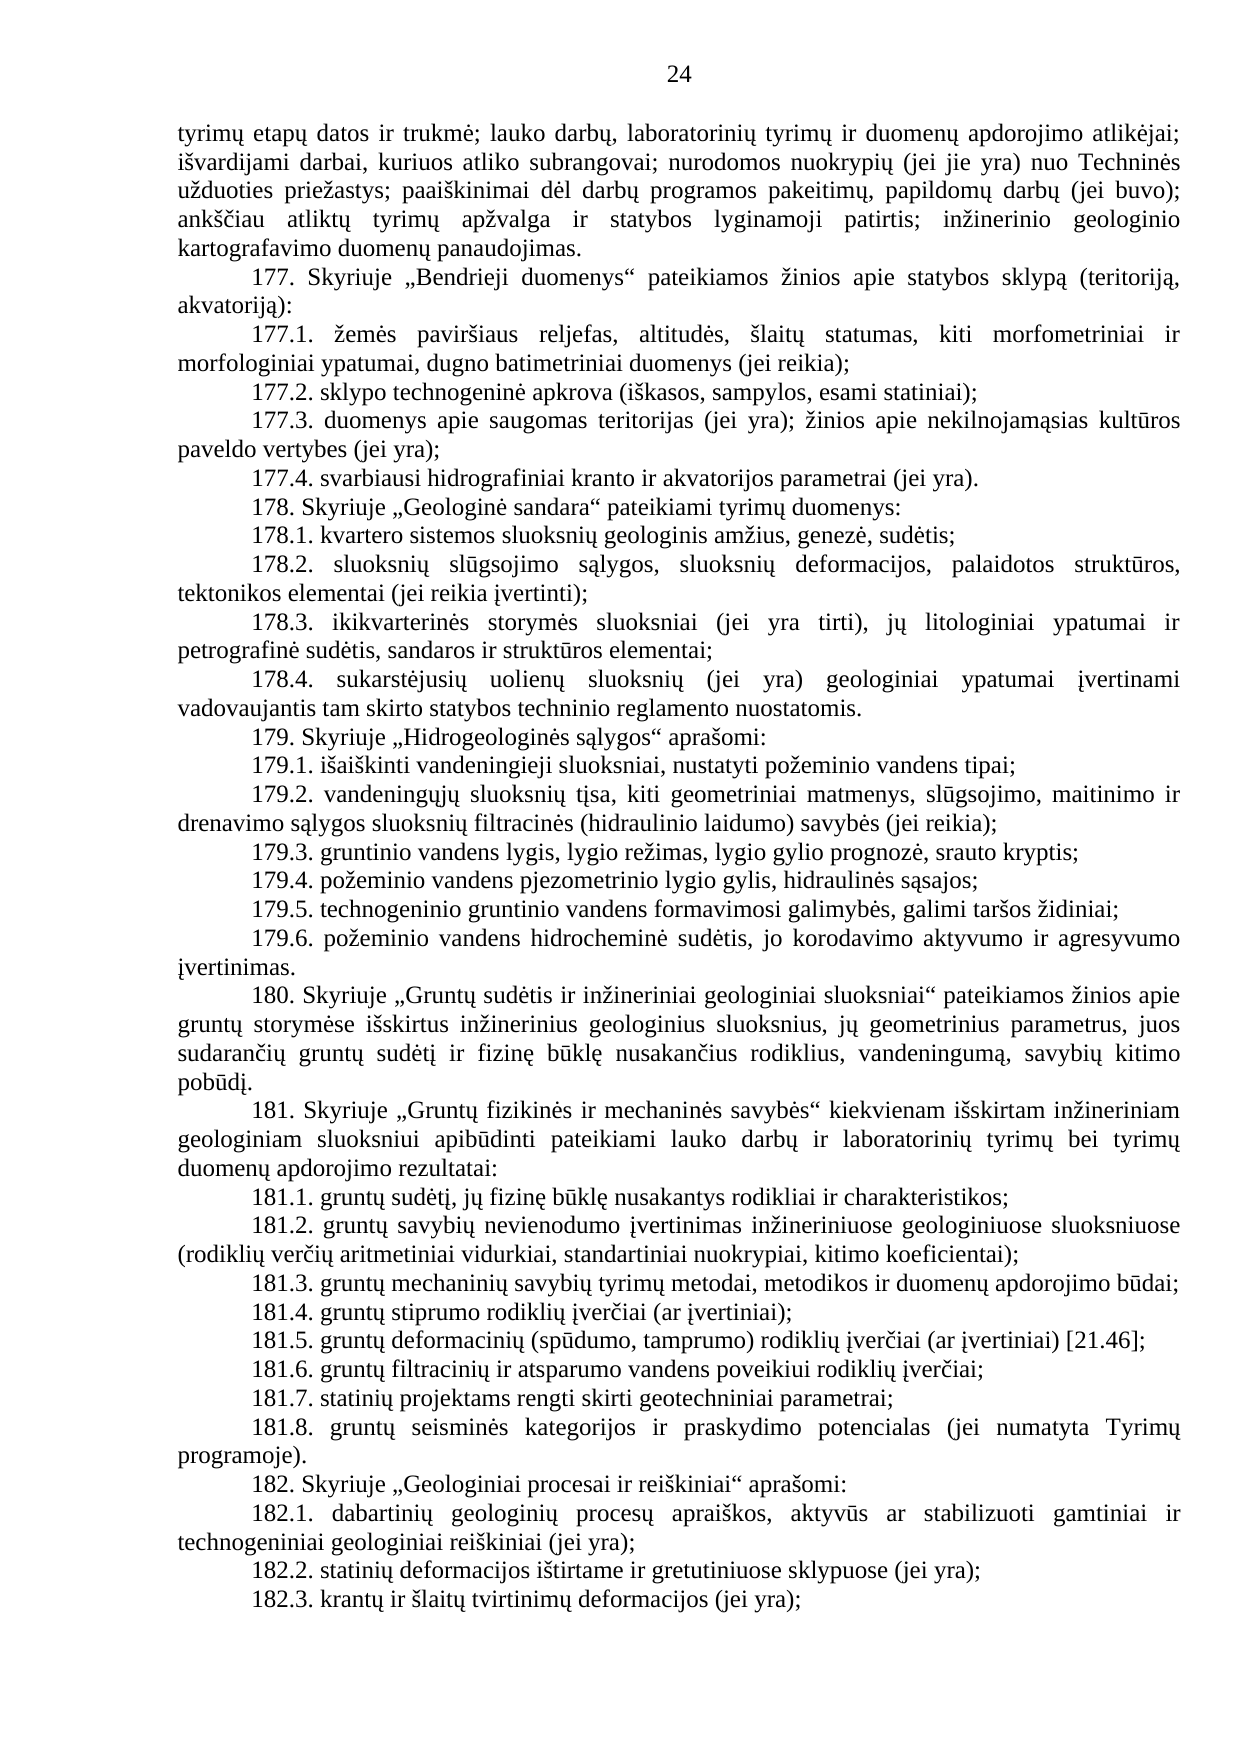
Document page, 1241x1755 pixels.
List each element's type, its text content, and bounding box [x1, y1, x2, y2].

text 178.2. sluoksnių slūgsojimo sąlygos, sluoksnių deformacijos, palaidotos struktūros, tektonikos elementai (jei reikia įvertinti); [177, 549, 1181, 607]
text 177.4. svarbiausi hidrografiniai kranto ir akvatorijos parametrai (jei yra). [177, 463, 1181, 492]
text 182.2. statinių deformacijos ištirtame ir gretutiniuose sklypuose (jei yra); [177, 1556, 1181, 1584]
text 180. Skyriuje „Gruntų sudėtis ir inžineriniai geologiniai sluoksniai“ pateikiamos žinios apie gruntų storymėse išskirtus inžinerinius geologinius sluoksnius, jų geometrinius parametrus, juos sudarančių gruntų sudėtį ir fizinę būklę nusakančius rodiklius, vandeningumą, savybių kitimo pobūdį. [177, 981, 1181, 1096]
text 181.7. statinių projektams rengti skirti geotechniniai parametrai; [177, 1383, 1181, 1412]
text 181.3. gruntų mechaninių savybių tyrimų metodai, metodikos ir duomenų apdorojimo būdai; [177, 1268, 1181, 1297]
text 179.3. gruntinio vandens lygis, lygio režimas, lygio gylio prognozė, srauto kryptis; [177, 837, 1181, 866]
text 182.1. dabartinių geologinių procesų apraiškos, aktyvūs ar stabilizuoti gamtiniai ir technogeniniai geologiniai reiškiniai (jei yra); [177, 1498, 1181, 1556]
text 179.1. išaiškinti vandeningieji sluoksniai, nustatyti požeminio vandens tipai; [177, 751, 1181, 779]
text 178.1. kvartero sistemos sluoksnių geologinis amžius, genezė, sudėtis; [177, 521, 1181, 549]
text 179.6. požeminio vandens hidrocheminė sudėtis, jo korodavimo aktyvumo ir agresyvumo įvertinimas. [177, 923, 1181, 981]
text 177. Skyriuje „Bendrieji duomenys“ pateikiamos žinios apie statybos sklypą (teritoriją, akvatoriją): [177, 262, 1181, 319]
text 178.3. ikikvarterinės storymės sluoksniai (jei yra tirti), jų litologiniai ypatumai ir petrografinė sudėtis, sandaros ir struktūros elementai; [177, 607, 1181, 664]
text 181.6. gruntų filtracinių ir atsparumo vandens poveikiui rodiklių įverčiai; [177, 1354, 1181, 1383]
text 178. Skyriuje „Geologinė sandara“ pateikiami tyrimų duomenys: [177, 492, 1181, 521]
text 181.5. gruntų deformacinių (spūdumo, tamprumo) rodiklių įverčiai (ar įvertiniai) [21.46]; [177, 1326, 1181, 1354]
text tyrimų etapų datos ir trukmė; lauko darbų, laboratorinių tyrimų ir duomenų apdorojimo atlikėjai; išvardijami darbai, kuriuos atliko subrangovai; nurodomos nuokrypių (jei jie yra) nuo Techninės užduoties priežastys; paaiškinimai dėl darbų programos pakeitimų, papildomų darbų (jei buvo); ankščiau atliktų tyrimų apžvalga ir statybos lyginamoji patirtis; inžinerinio geologinio kartografavimo duomenų panaudojimas. [177, 118, 1181, 262]
text 182. Skyriuje „Geologiniai procesai ir reiškiniai“ aprašomi: [177, 1469, 1181, 1498]
text 177.2. sklypo technogeninė apkrova (iškasos, sampylos, esami statiniai); [177, 377, 1181, 406]
text 177.1. žemės paviršiaus reljefas, altitudės, šlaitų statumas, kiti morfometriniai ir morfologiniai ypatumai, dugno batimetriniai duomenys (jei reikia); [177, 319, 1181, 377]
text 181.1. gruntų sudėtį, jų fizinę būklę nusakantys rodikliai ir charakteristikos; [177, 1182, 1181, 1211]
text 179.5. technogeninio gruntinio vandens formavimosi galimybės, galimi taršos židiniai; [177, 894, 1181, 923]
text 178.4. sukarstėjusių uolienų sluoksnių (jei yra) geologiniai ypatumai įvertinami vadovaujantis tam skirto statybos techninio reglamento nuostatomis. [177, 664, 1181, 722]
text 181. Skyriuje „Gruntų fizikinės ir mechaninės savybės“ kiekvienam išskirtam inžineriniam geologiniam sluoksniui apibūdinti pateikiami lauko darbų ir laboratorinių tyrimų bei tyrimų duomenų apdorojimo rezultatai: [177, 1096, 1181, 1182]
text 177.3. duomenys apie saugomas teritorijas (jei yra); žinios apie nekilnojamąsias kultūros paveldo vertybes (jei yra); [177, 406, 1181, 463]
text 179.2. vandeningųjų sluoksnių tįsa, kiti geometriniai matmenys, slūgsojimo, maitinimo ir drenavimo sąlygos sluoksnių filtracinės (hidraulinio laidumo) savybės (jei reikia); [177, 779, 1181, 837]
text 182.3. krantų ir šlaitų tvirtinimų deformacijos (jei yra); [177, 1584, 1181, 1613]
text 181.4. gruntų stiprumo rodiklių įverčiai (ar įvertiniai); [177, 1297, 1181, 1326]
text 181.8. gruntų seisminės kategorijos ir praskydimo potencialas (jei numatyta Tyrimų programoje). [177, 1412, 1181, 1469]
text 181.2. gruntų savybių nevienodumo įvertinimas inžineriniuose geologiniuose sluoksniuose (rodiklių verčių aritmetiniai vidurkiai, standartiniai nuokrypiai, kitimo koeficientai); [177, 1211, 1181, 1268]
text 179.4. požeminio vandens pjezometrinio lygio gylis, hidraulinės sąsajos; [177, 866, 1181, 894]
text 179. Skyriuje „Hidrogeologinės sąlygos“ aprašomi: [177, 722, 1181, 751]
